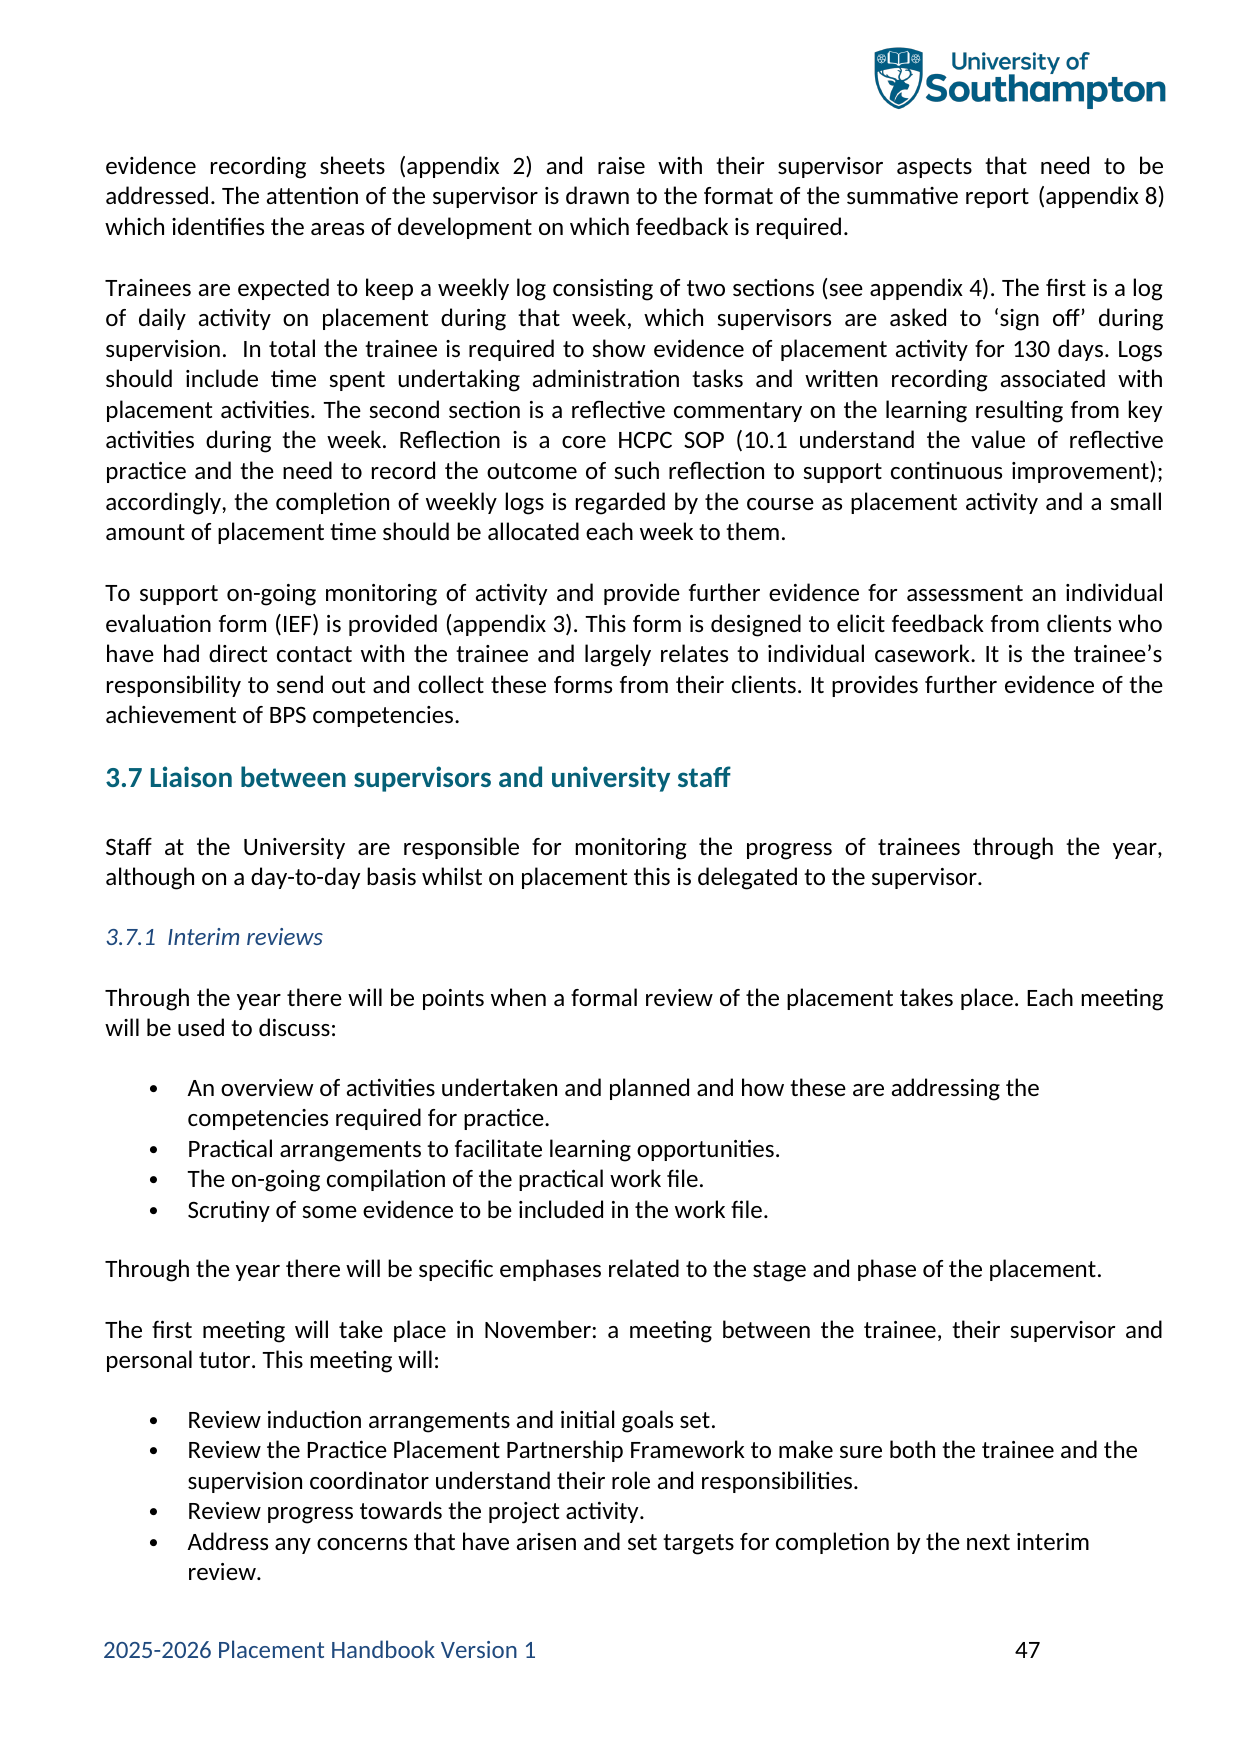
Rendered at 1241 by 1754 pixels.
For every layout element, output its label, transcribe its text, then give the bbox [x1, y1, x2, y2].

text Staff at the University are responsible for monitoring the progress of trainees through the year, although on a day-to-day basis whilst on placement this is delegated to the supervisor. [105, 831, 1165, 892]
list Practical arrangements to facilitate learning opportunities. [150, 1133, 1165, 1163]
text evidence recording sheets (appendix 2) and raise with their supervisor aspects that need to be addressed. The attention of the supervisor is drawn to the format of the summative report (appendix 8) which identifies the areas of development on which feedback is required. [105, 150, 1165, 242]
text 3.7.1 Interim reviews [105, 921, 1165, 951]
list The on-going compilation of the practical work file. [150, 1163, 1165, 1194]
text The first meeting will take place in November: a meeting between the trainee, their supervisor and personal tutor. This meeting will: [105, 1314, 1165, 1375]
list Review progress towards the project activity. [150, 1495, 1165, 1526]
list Scrutiny of some evidence to be included in the work file. [150, 1194, 1165, 1224]
list An overview of activities undertaken and planned and how these are addressing the competencies required for practice. [150, 1072, 1165, 1133]
text Through the year there will be specific emphases related to the stage and phase of the placement. [105, 1253, 1165, 1283]
text Through the year there will be points when a formal review of the placement takes place. Each meeting will be used to discuss: [105, 982, 1165, 1043]
subtitle 3.7 Liaison between supervisors and university staff [105, 759, 1165, 794]
list Review induction arrangements and initial goals set. [150, 1404, 1165, 1434]
text Trainees are expected to keep a weekly log consisting of two sections (see appendix 4). The first is a log of daily activity on placement during that week, which supervisors are asked to ‘sign off’ during supervision. In total the trainee is required to show evidence of placement activity for 130 days. Logs should include time spent undertaking administration tasks and written recording associated with placement activities. The second section is a reflective commentary on the learning resulting from key activities during the week. Reflection is a core HCPC SOP (10.1 understand the value of reflective practice and the need to record the outcome of such reflection to support continuous improvement); accordingly, the completion of weekly logs is regarded by the course as placement activity and a small amount of placement time should be allocated each week to them. [105, 272, 1165, 547]
list Review the Practice Placement Partnership Framework to make sure both the trainee and the supervision coordinator understand their role and responsibilities. [150, 1434, 1165, 1495]
text To support on-going monitoring of activity and provide further evidence for assessment an individual evaluation form (IEF) is provided (appendix 3). This form is designed to elicit feedback from clients who have had direct contact with the trainee and largely relates to individual casework. It is the trainee’s responsibility to send out and collect these forms from their clients. It provides further evidence of the achievement of BPS competencies. [105, 577, 1165, 730]
list Address any concerns that have arisen and set targets for completion by the next interim review. [150, 1526, 1165, 1587]
